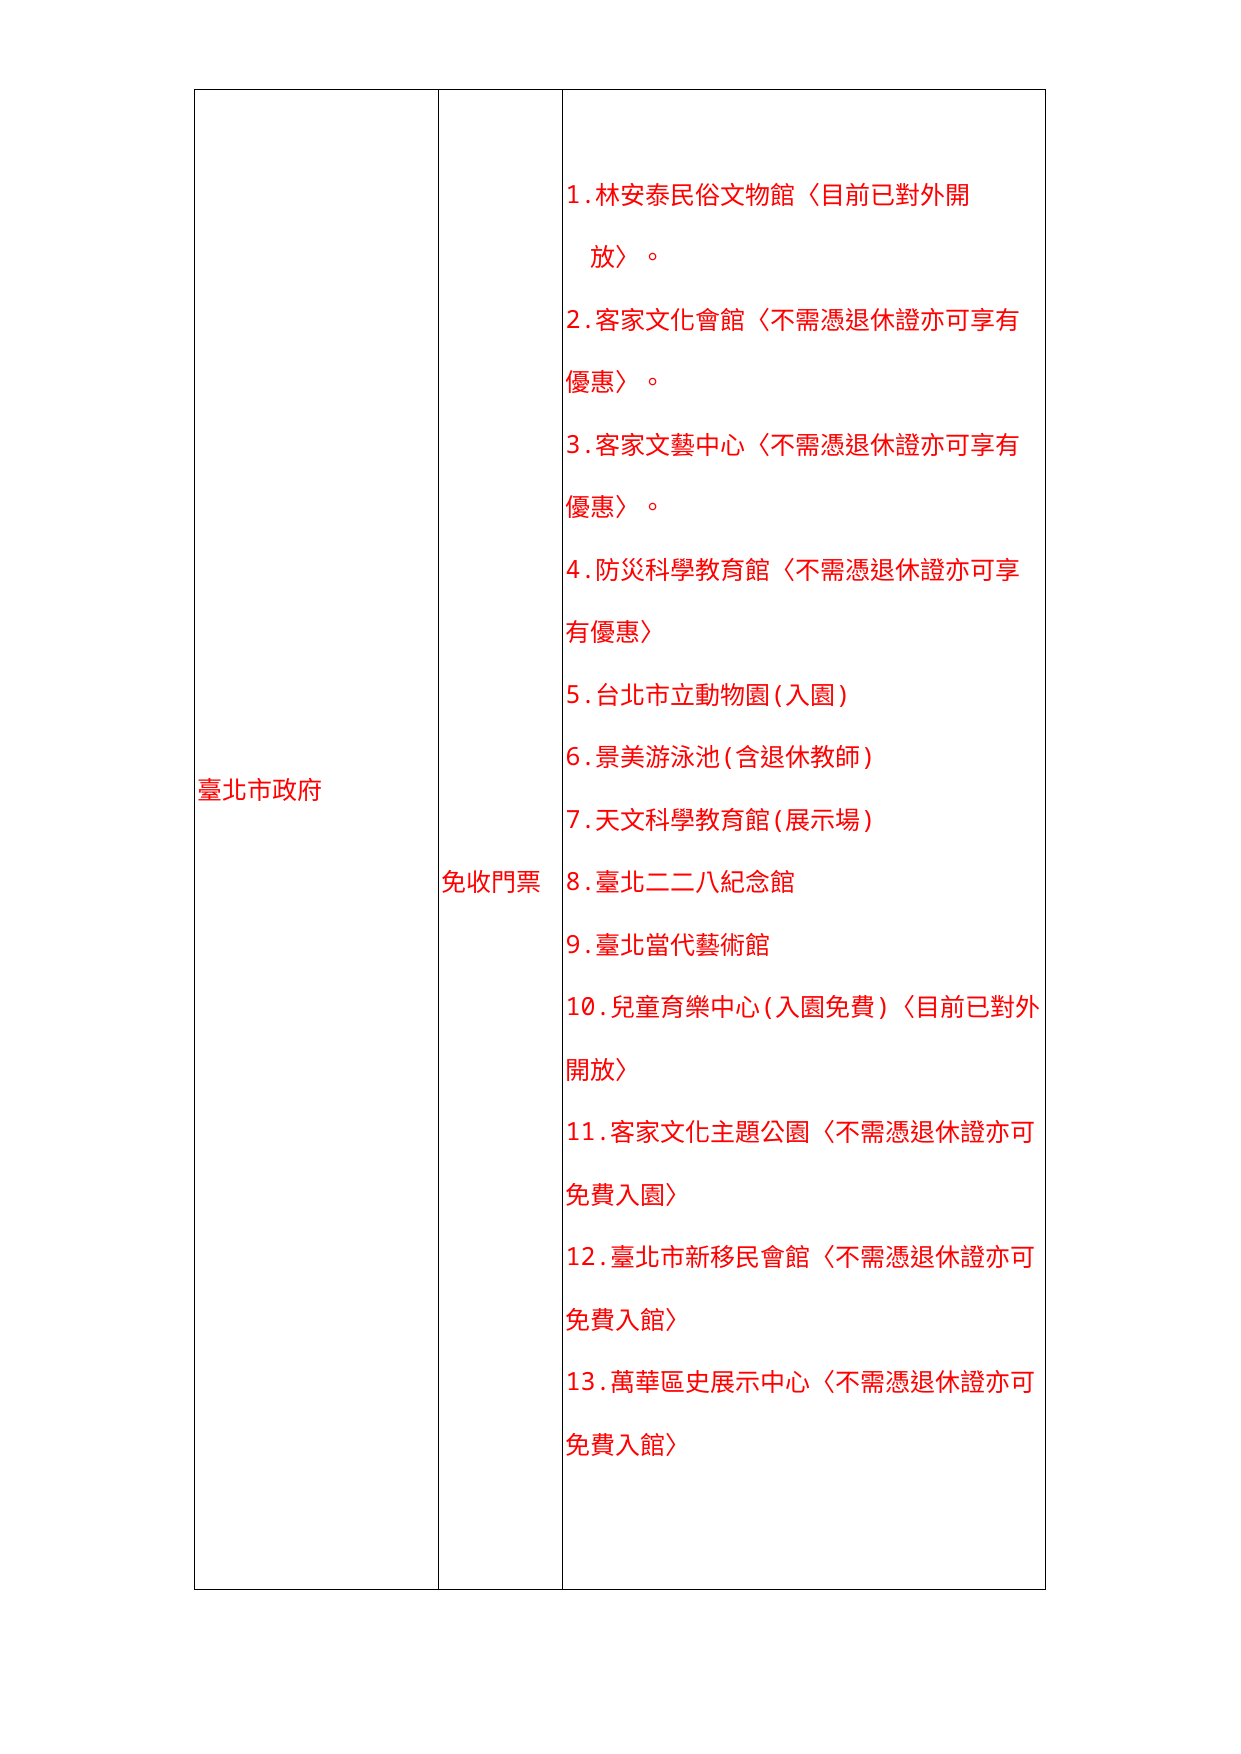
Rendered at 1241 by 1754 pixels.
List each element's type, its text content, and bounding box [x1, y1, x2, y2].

table_cell 免收門票 [439, 90, 562, 1589]
table_cell 臺北市政府 [195, 90, 438, 1589]
table_cell 1.林安泰民俗文物館〈目前已對外開放〉。 2.客家文化會館〈不需憑退休證亦可享有優惠〉。 3.客家文藝中心〈不需憑退休證亦可享有優惠〉。 4.防災科學教育館〈不需憑退休證亦可享有優惠〉 5.台北市立動物園(入園) 6.景美游泳池(含退休教師) 7.天文科學教育館(展示場) 8.臺北二二八紀念館 9.臺北當代藝術館 10.兒童育樂中心(入園免費)〈目前已對外開放〉 11.客家文化主題公園〈不需憑退休證亦可免費入園〉 12.臺北市新移民會館〈不需憑退休證亦可免費入館〉 13.萬華區史展示中心〈不需憑退休證亦可免費入館〉 [563, 90, 1045, 1589]
